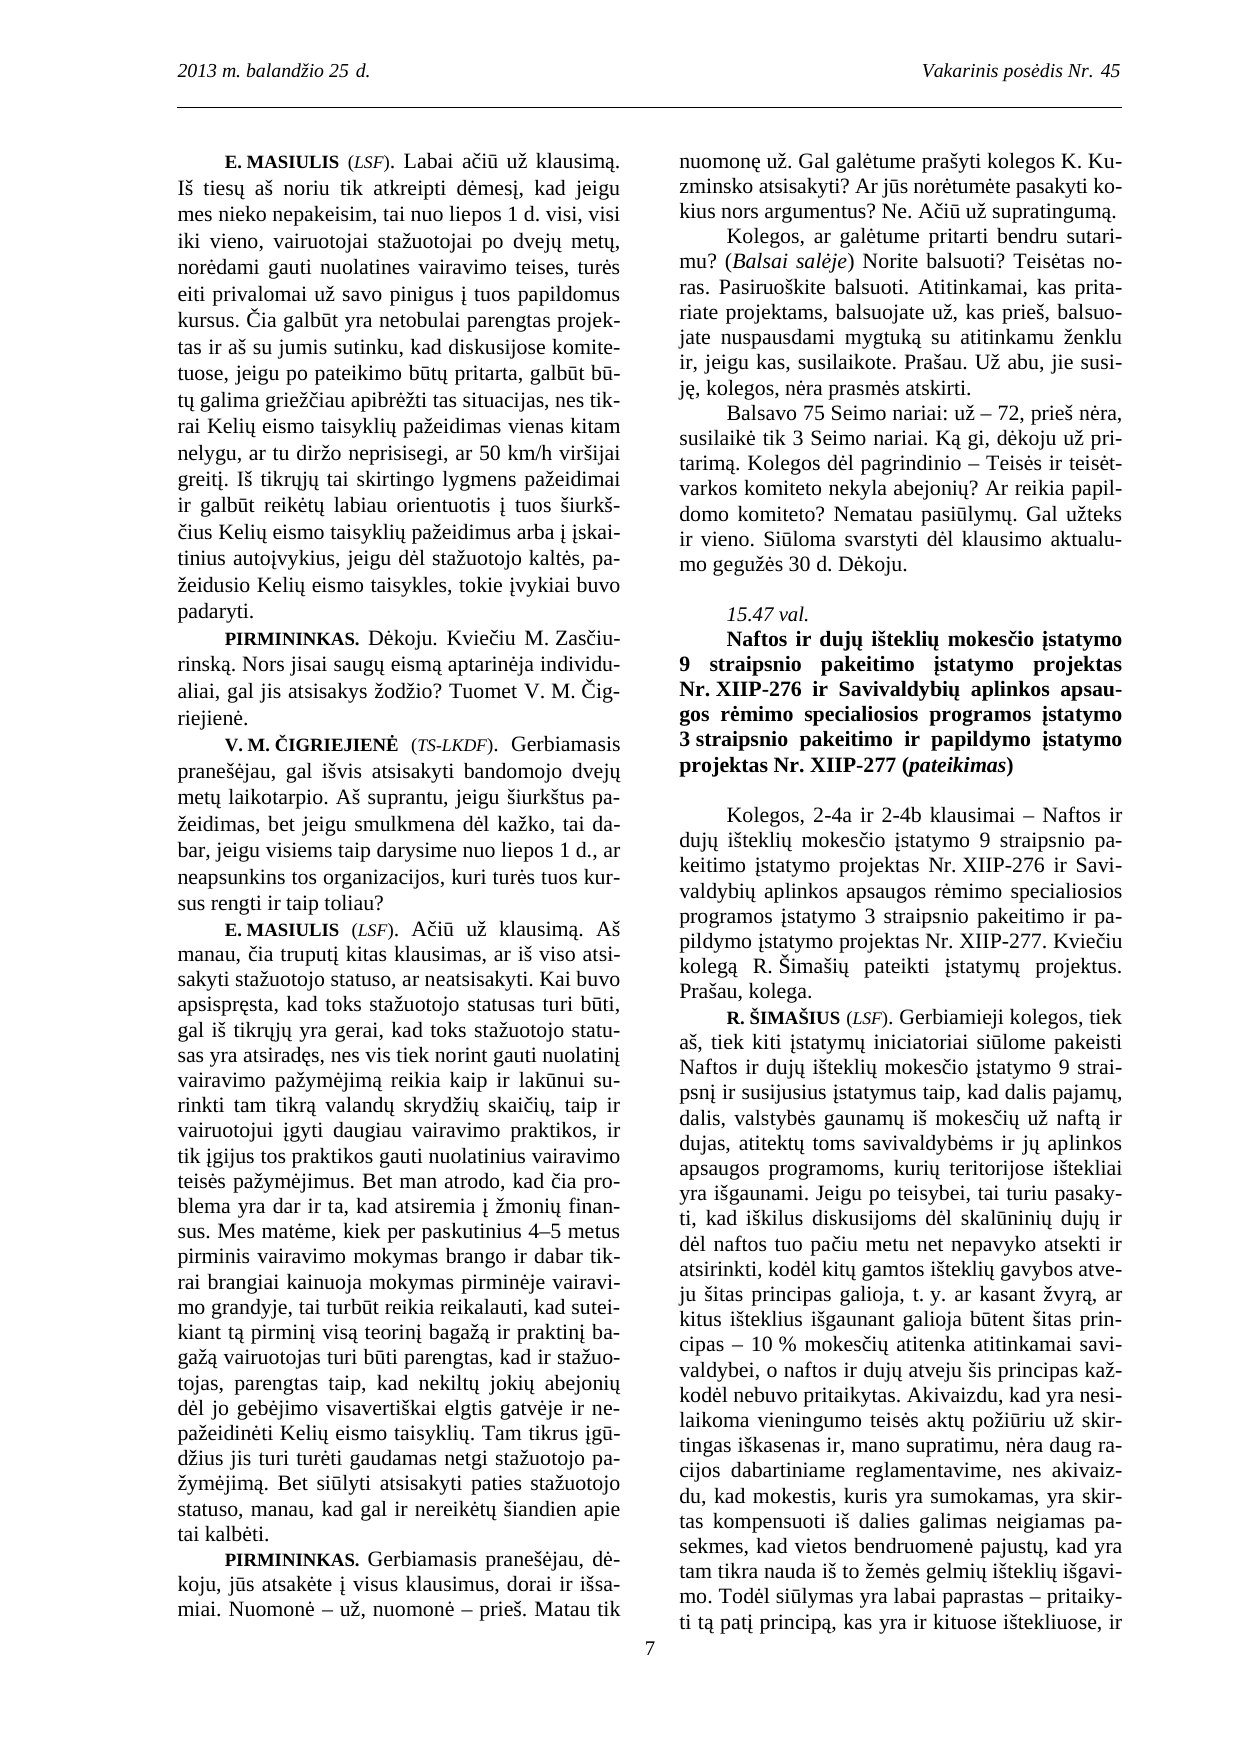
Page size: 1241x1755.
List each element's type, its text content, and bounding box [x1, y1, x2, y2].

text 15.47 val. [726, 601, 1122, 626]
text Ko­le­gos, ar ga­lė­tu­me pri­tar­ti ben­dru su­ta­ri­mu? (Bal­sai sa­lė­je) No­ri­te bal­suo­ti? Tei­sė­tas no­ras. Pa­si­ruoš­ki­te bal­suo­ti. Ati­tin­ka­mai, kas pri­ta­ria­te pro­jek­tams, bal­suo­ja­te už, kas prieš, bal­suo­ja­te nu­spaus­da­mi myg­tu­ką su ati­tin­ka­mu žen­klu ir, jei­gu kas, su­si­lai­ko­te. Pra­šau. Už abu, jie su­si­ję, ko­le­gos, nė­ra pras­mės at­skir­ti. [679, 223, 1122, 400]
text E. MASIULIS (LSF). La­bai ačiū už klau­si­mą. Iš tie­sų aš no­riu tik at­kreip­ti dė­me­sį, kad jei­gu mes nie­ko ne­pa­kei­sim, tai nuo lie­pos 1 d. vi­si, vi­si iki vie­no, vai­ruo­to­jai sta­žuo­to­jai po dve­jų me­tų, no­rė­da­mi gau­ti nuo­la­ti­nes vai­ra­vi­mo tei­ses, tu­rės ei­ti pri­va­lo­mai už sa­vo pi­ni­gus į tuos pa­pil­do­mus kur­sus. Čia gal­būt yra ne­to­bu­lai pa­reng­tas pro­jek­tas ir aš su ju­mis su­tin­ku, kad dis­ku­si­jo­se ko­mi­te­tuo­se, jei­gu po pa­tei­ki­mo bū­tų pri­tar­ta, gal­būt bū­tų ga­li­ma griež­čiau api­brėž­ti tas si­tu­a­ci­jas, nes tik­rai Ke­lių eis­mo tai­syk­lių pa­žei­di­mas vie­nas ki­tam ne­ly­gu, ar tu dir­žo ne­pri­si­se­gi, ar 50 km/h vir­ši­jai grei­tį. Iš tik­rų­jų tai skir­tin­go lyg­mens pa­žei­di­mai ir gal­būt rei­kė­tų la­biau orien­tuo­tis į tuos šiurkš­čius Ke­lių eis­mo tai­syk­lių pa­žei­di­mus ar­ba į įskai­ti­nius au­to­įvy­kius, jei­gu dėl sta­žuo­to­jo kal­tės, pa­žei­du­sio Ke­lių eis­mo tai­syk­les, to­kie įvy­kiai bu­vo pa­da­ry­ti. [177, 148, 620, 624]
text V. M. ČIGRIEJIENĖ (TS-LKDF). Ger­bia­ma­sis pra­ne­šė­jau, gal iš­vis at­si­sa­ky­ti ban­do­mo­jo dve­jų me­tų lai­ko­tar­pio. Aš su­pran­tu, jei­gu šiurkš­tus pa­žei­di­mas, bet jei­gu smul­kme­na dėl kaž­ko, tai da­bar, jei­gu vi­siems taip da­ry­si­me nuo lie­pos 1 d., ar ne­ap­sun­kins tos or­ga­ni­za­ci­jos, ku­ri tu­rės tuos kur­sus reng­ti ir taip to­liau? [177, 731, 620, 916]
text nuo­mo­nę už. Gal ga­lė­tu­me pra­šy­ti ko­le­gos K. Ku­z­mins­ko at­si­sa­ky­ti? Ar jūs no­rė­tu­mė­te pa­sa­ky­ti ko­kius nors ar­gu­men­tus? Ne. Ačiū už su­pra­tin­gu­mą. [679, 148, 1122, 223]
text Naf­tos ir du­jų iš­tek­lių mo­kes­čio įsta­ty­mo 9 straips­nio pa­kei­ti­mo įsta­ty­mo pro­jek­tas Nr. XIIP-276 ir Sa­vi­val­dy­bių ap­lin­kos ap­sau­gos rė­mi­mo spe­cia­lio­sios pro­gra­mos įsta­ty­mo 3 straips­nio pa­kei­ti­mo ir pa­pil­dy­mo įsta­ty­mo pro­jek­tas Nr. XIIP-277 (pa­tei­ki­mas) [679, 626, 1122, 777]
text E. MASIULIS (LSF). Ačiū už klau­si­mą. Aš ma­nau, čia tru­pu­tį ki­tas klau­si­mas, ar iš vi­so at­si­sa­ky­ti sta­žuo­to­jo sta­tu­so, ar ne­at­si­sa­ky­ti. Kai bu­vo ap­si­spręs­ta, kad toks sta­žuo­to­jo sta­tusas tu­ri bū­ti, gal iš tik­rų­jų yra ge­rai, kad toks sta­žuo­to­jo sta­tu­sas yra at­si­ra­dęs, nes vis tiek no­rint gau­ti nuo­la­ti­nį vai­ra­vi­mo pa­žy­mė­ji­mą rei­kia kaip ir la­kū­nui su­rink­ti tam tik­rą va­lan­dų skry­džių skai­čių, taip ir vai­ruo­to­jui įgy­ti dau­giau vai­ra­vi­mo prak­ti­kos, ir tik įgi­jus tos prak­ti­kos gau­ti nuo­la­ti­nius vai­ra­vi­mo tei­sės pa­žy­mė­ji­mus. Bet man at­ro­do, kad čia pro­ble­ma yra dar ir ta, kad at­si­re­mia į žmo­nių fi­nan­sus. Mes ma­tė­me, kiek per pas­ku­ti­nius 4–5 me­tus pir­mi­nis vai­ra­vi­mo mo­ky­mas bran­go ir da­bar tik­rai bran­giai kai­nuo­ja mo­ky­mas pir­mi­nė­je vai­ra­vi­mo gran­dy­je, tai tur­būt rei­kia rei­ka­lau­ti, kad su­tei­kiant tą pir­mi­nį vi­są te­ori­nį ba­ga­žą ir prak­ti­nį ba­ga­žą vai­ruo­to­jas tu­ri bū­ti pa­reng­tas, kad ir sta­žuo­to­jas, pa­reng­tas taip, kad ne­kil­tų jo­kių abe­jo­nių dėl jo ge­bė­ji­mo vi­sa­ver­tiš­kai elg­tis gat­vė­je ir ne­pa­žei­di­nė­ti Ke­lių eis­mo tai­syk­lių. Tam tik­rus įgū­džius jis tu­ri tu­rė­ti gau­da­mas net­gi sta­žuo­to­jo pa­žy­mė­ji­mą. Bet siū­ly­ti at­si­sa­ky­ti pa­ties sta­žuo­to­jo sta­tu­so, ma­nau, kad gal ir ne­rei­kė­tų šian­dien apie tai kal­bė­ti. [177, 916, 620, 1546]
text PIRMININKAS. Dė­ko­ju. Kvie­čiu M. Zas­čiu­rins­ką. Nors ji­sai sau­gų eis­mą ap­ta­ri­nė­ja in­di­vi­du­a­liai, gal jis at­si­sa­kys žo­džio? Tuo­met V. M. Čig­rie­jie­nė. [177, 624, 620, 731]
text PIRMININKAS. Ger­bia­ma­sis pra­ne­šė­jau, dė­ko­ju, jūs at­sa­kė­te į vi­sus klau­si­mus, do­rai ir iš­sa­miai. Nuo­mo­nė – už, nuo­mo­nė – prieš. Ma­tau tik [177, 1546, 620, 1622]
text Ko­le­gos, 2-4a ir 2-4b klau­si­mai – Naf­tos ir du­jų iš­tek­lių mo­kes­čio įsta­ty­mo 9 straips­nio pa­kei­ti­mo įsta­ty­mo pro­jek­tas Nr. XIIP-276 ir Sa­vi­val­dy­bių ap­lin­kos ap­sau­gos rė­mi­mo spe­cia­lio­sios pro­gra­mos įsta­ty­mo 3 straips­nio pa­kei­ti­mo ir pa­pil­dy­mo įsta­ty­mo pro­jek­tas Nr. XIIP-277. Kvie­čiu ko­le­gą R. Ši­ma­šių pa­teik­ti įsta­ty­mų pro­jek­tus. Pra­šau, ko­le­ga. [679, 802, 1122, 1004]
text R. ŠIMAŠIUS (LSF). Ger­bia­mie­ji ko­le­gos, tiek aš, tiek ki­ti įsta­ty­mų ini­cia­to­riai siū­lo­me pa­keis­ti Naf­tos ir du­jų iš­tek­lių mo­kes­čio įsta­ty­mo 9 strai­ps­nį ir su­si­ju­sius įsta­ty­mus taip, kad da­lis pa­ja­mų, da­lis, vals­ty­bės gau­na­mų iš mo­kes­čių už naf­tą ir du­jas, ati­tek­tų toms sa­vi­val­dy­bėms ir jų ap­lin­kos ap­sau­gos pro­gra­moms, ku­rių te­ri­to­ri­jo­se iš­tek­liai yra iš­gau­na­mi. Jei­gu po tei­sy­bei, tai tu­riu pa­sa­ky­ti, kad iš­ki­lus dis­ku­si­joms dėl ska­lū­ni­nių du­jų ir dėl naf­tos tuo pa­čiu me­tu net ne­pa­vy­ko at­sek­ti ir at­si­rink­ti, ko­dėl ki­tų gam­tos iš­tek­lių ga­vy­bos at­ve­ju ši­tas prin­ci­pas ga­lio­ja, t. y. ar ka­sant žvy­rą, ar ki­tus iš­tek­lius iš­gau­nant ga­lio­ja bū­tent ši­tas prin­ci­pas – 10 % mo­kes­čių ati­ten­ka ati­tin­ka­mai sa­vi­val­dy­bei, o naf­tos ir du­jų at­ve­ju šis prin­ci­pas kaž­ko­dėl ne­bu­vo pri­tai­ky­tas. Aki­vaiz­du, kad yra ne­si­lai­ko­ma vie­nin­gu­mo tei­sės ak­tų po­žiū­riu už skir­tin­gas iš­ka­se­nas ir, ma­no su­pra­ti­mu, nė­ra daug ra­ci­jos da­bar­ti­nia­me reg­la­men­ta­vi­me, nes aki­vaiz­du, kad mo­kes­tis, ku­ris yra su­mo­ka­mas, yra skir­tas kom­pen­suo­ti iš da­lies ga­li­mas nei­gia­mas pa­sek­mes, kad vie­tos ben­druo­me­nė pa­jus­tų, kad yra tam tik­ra nau­da iš to že­mės gel­mių iš­tek­lių iš­ga­vi­mo. To­dėl siū­ly­mas yra la­bai pa­pras­tas – pri­tai­ky­ti tą pa­tį prin­ci­pą, kas yra ir ki­tuo­se iš­tek­liuo­se, ir [679, 1004, 1122, 1634]
text Bal­sa­vo 75 Sei­mo na­riai: už – 72, prieš nė­ra, su­si­lai­kė tik 3 Sei­mo na­riai. Ką gi, dė­ko­ju už pri­ta­ri­mą. Ko­le­gos dėl pa­grin­di­nio – Tei­sės ir tei­sėt­var­kos ko­mi­te­to ne­ky­la abe­jo­nių? Ar rei­kia pa­pil­do­mo ko­mi­te­to? Ne­ma­tau pa­siū­ly­mų. Gal už­teks ir vie­no. Siū­lo­ma svars­ty­ti dėl klau­si­mo ak­tu­a­lu­mo ge­gu­žės 30 d. Dė­ko­ju. [679, 400, 1122, 576]
